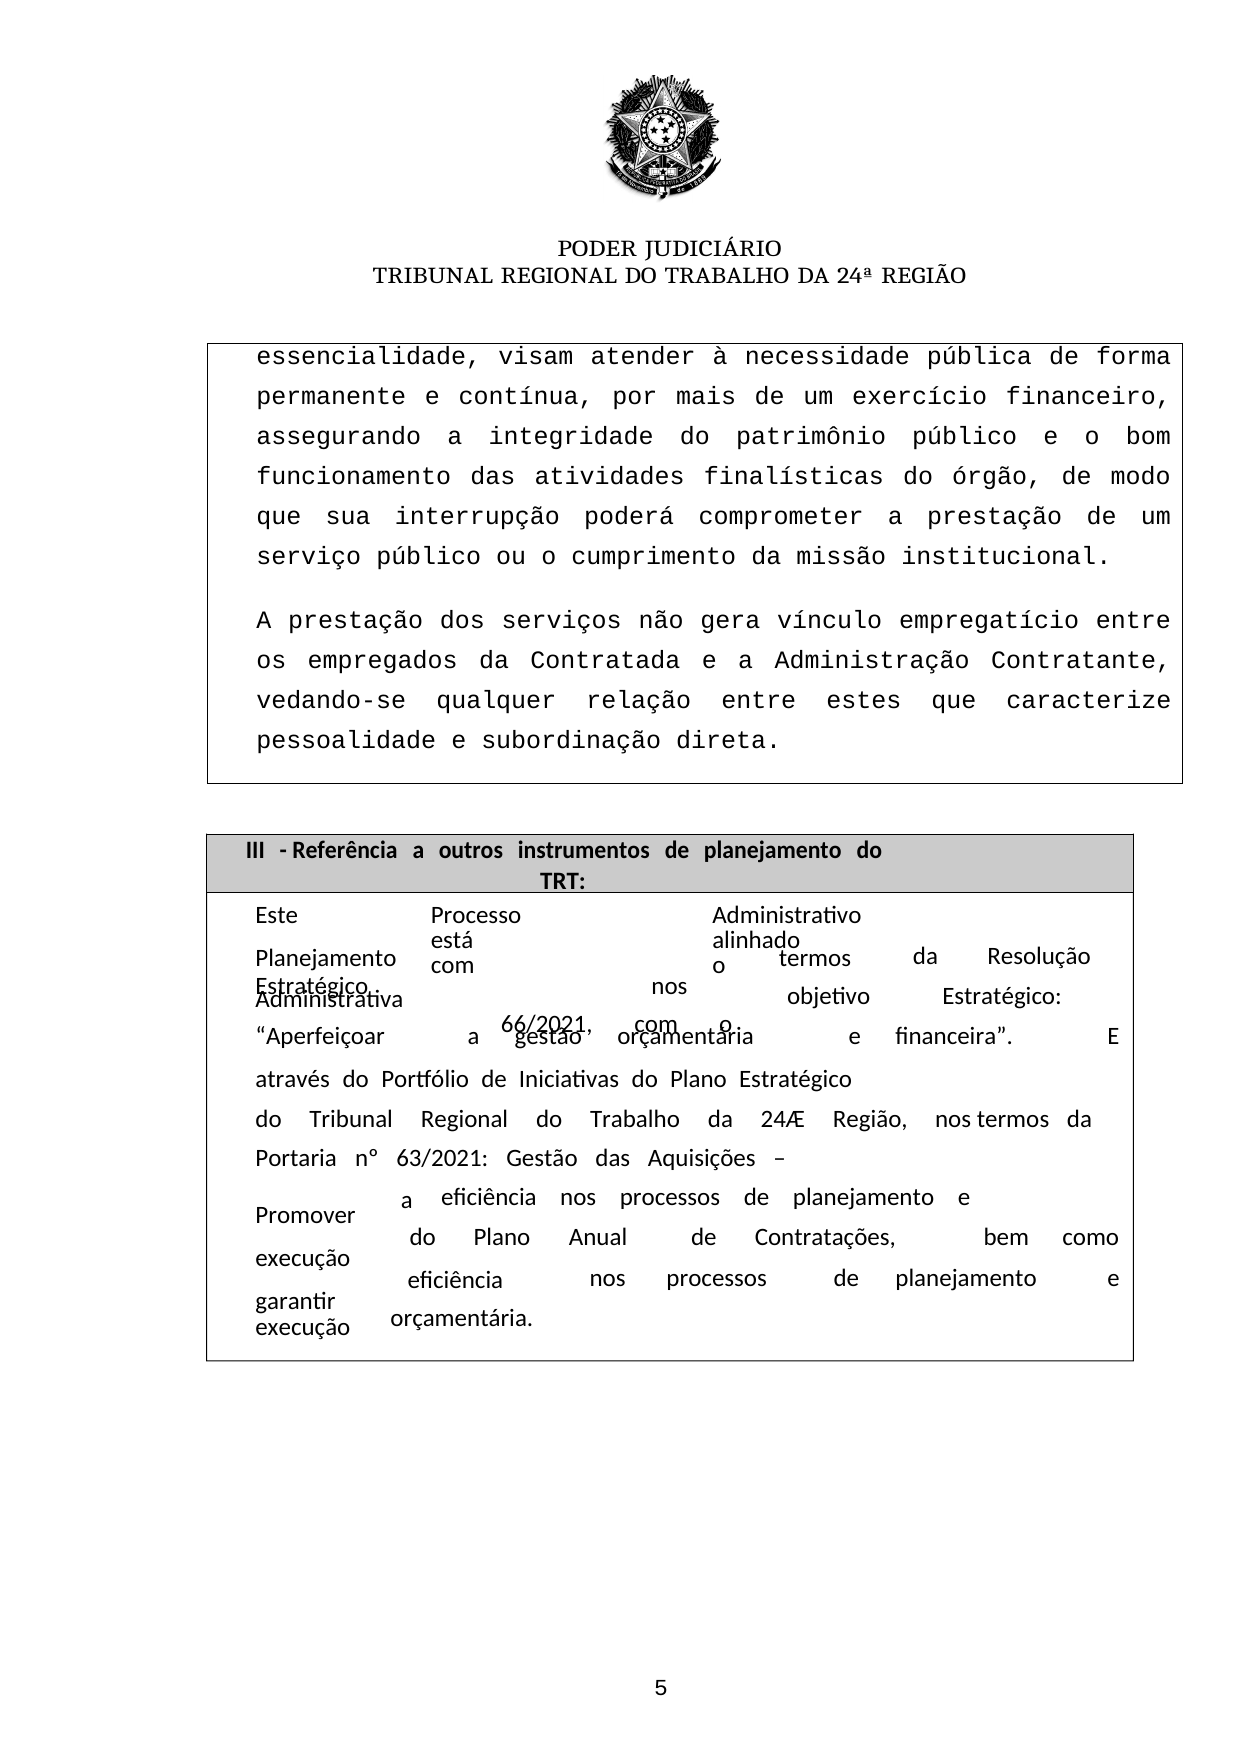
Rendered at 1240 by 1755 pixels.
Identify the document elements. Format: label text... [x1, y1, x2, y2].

text essencialidade, visam atender à necessidade pública de forma permanente e contínua, por mais de um exercício financeiro, assegurando a integridade do patrimônio público e o bom funcionamento das atividades finalísticas do órgão, de modo que sua interrupção poderá comprometer a prestação de um serviço público ou o cumprimento da missão institucional. [256, 344, 1171, 572]
text TRIBUNAL REGIONAL DO TRABALHO DA 24ª REGIÃO [235, 262, 1103, 289]
text A prestação dos serviços não gera vínculo empregatício entre os empregados da Contratada e a Administração Contratante, vedando-se qualquer relação entre estes que caracterize pessoalidade e subordinação direta. [256, 608, 1171, 756]
text PODER JUDICIÁRIO [235, 235, 1103, 262]
